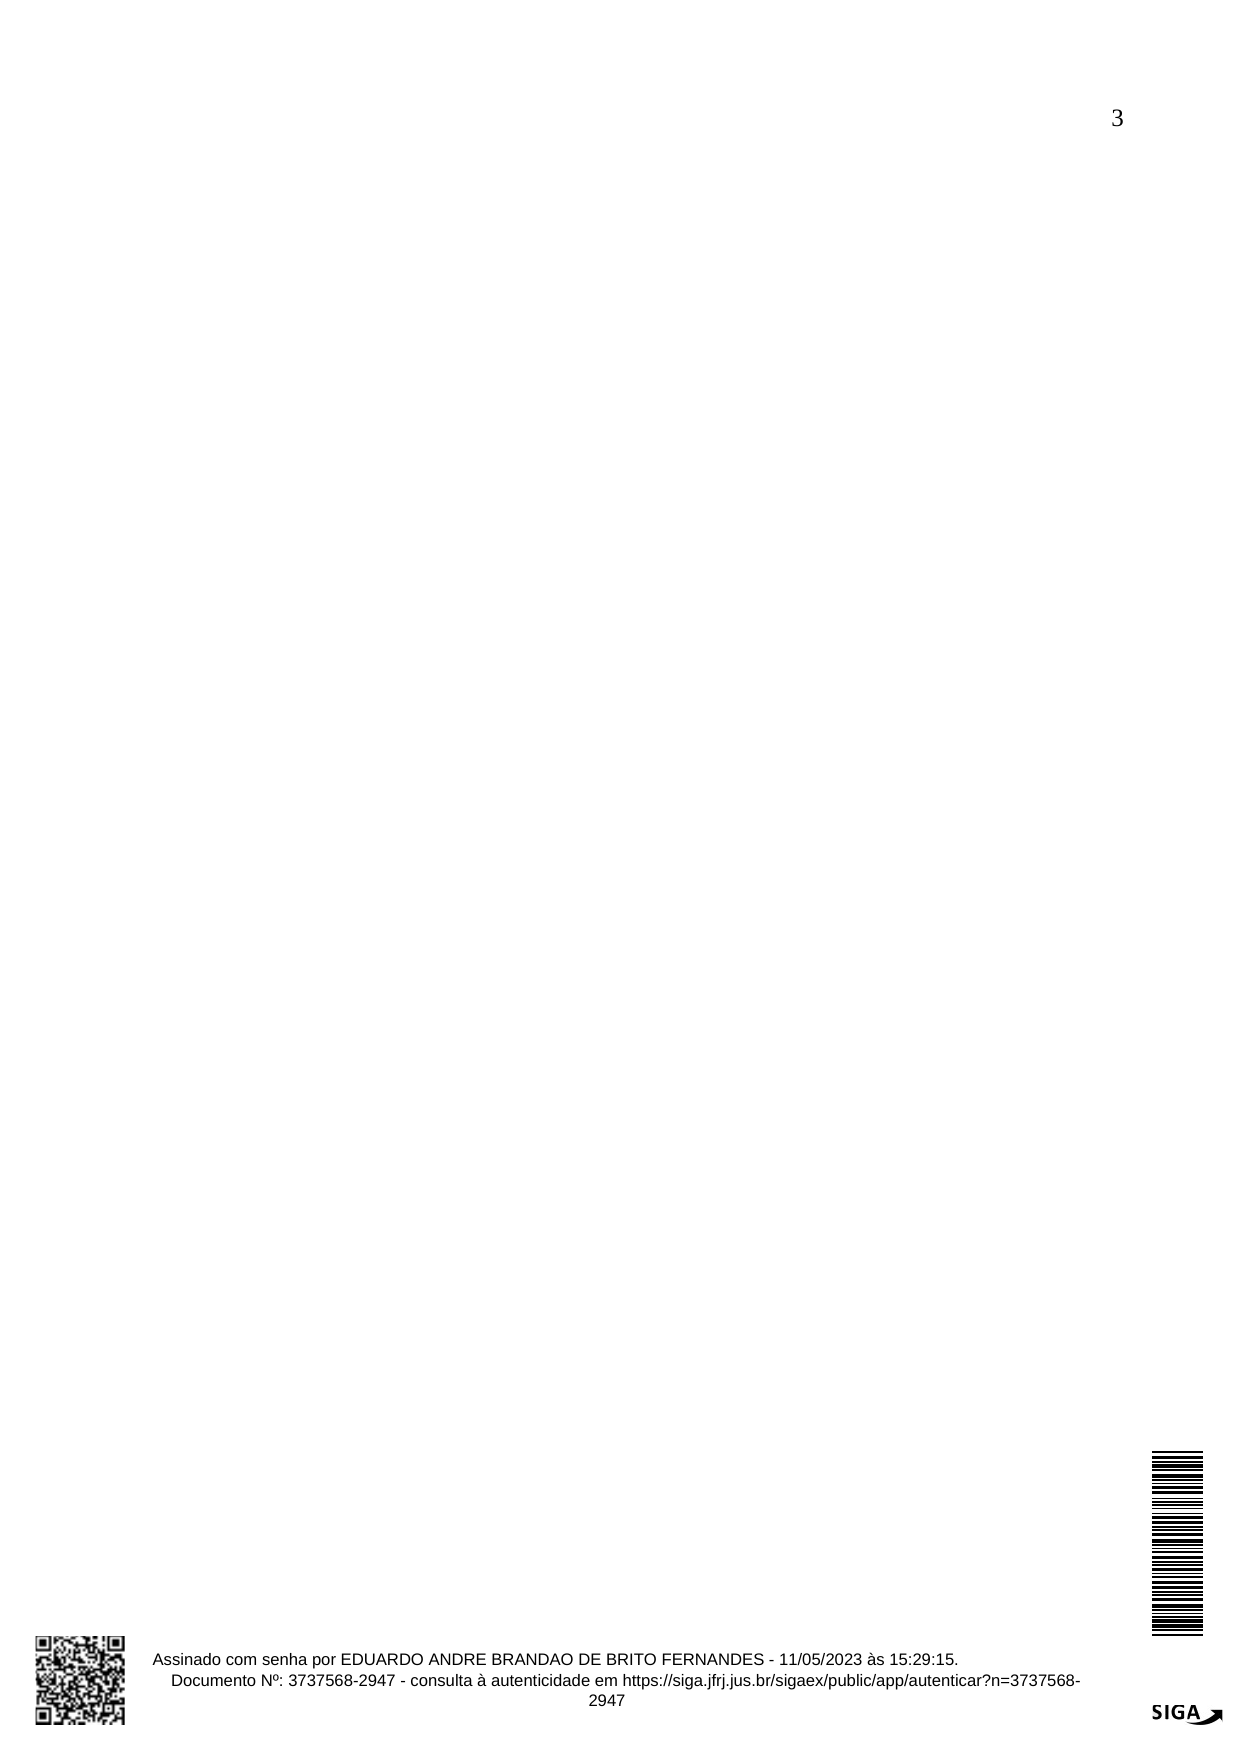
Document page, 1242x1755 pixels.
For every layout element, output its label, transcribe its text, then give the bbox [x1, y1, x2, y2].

text 3 [190, 103, 1124, 132]
